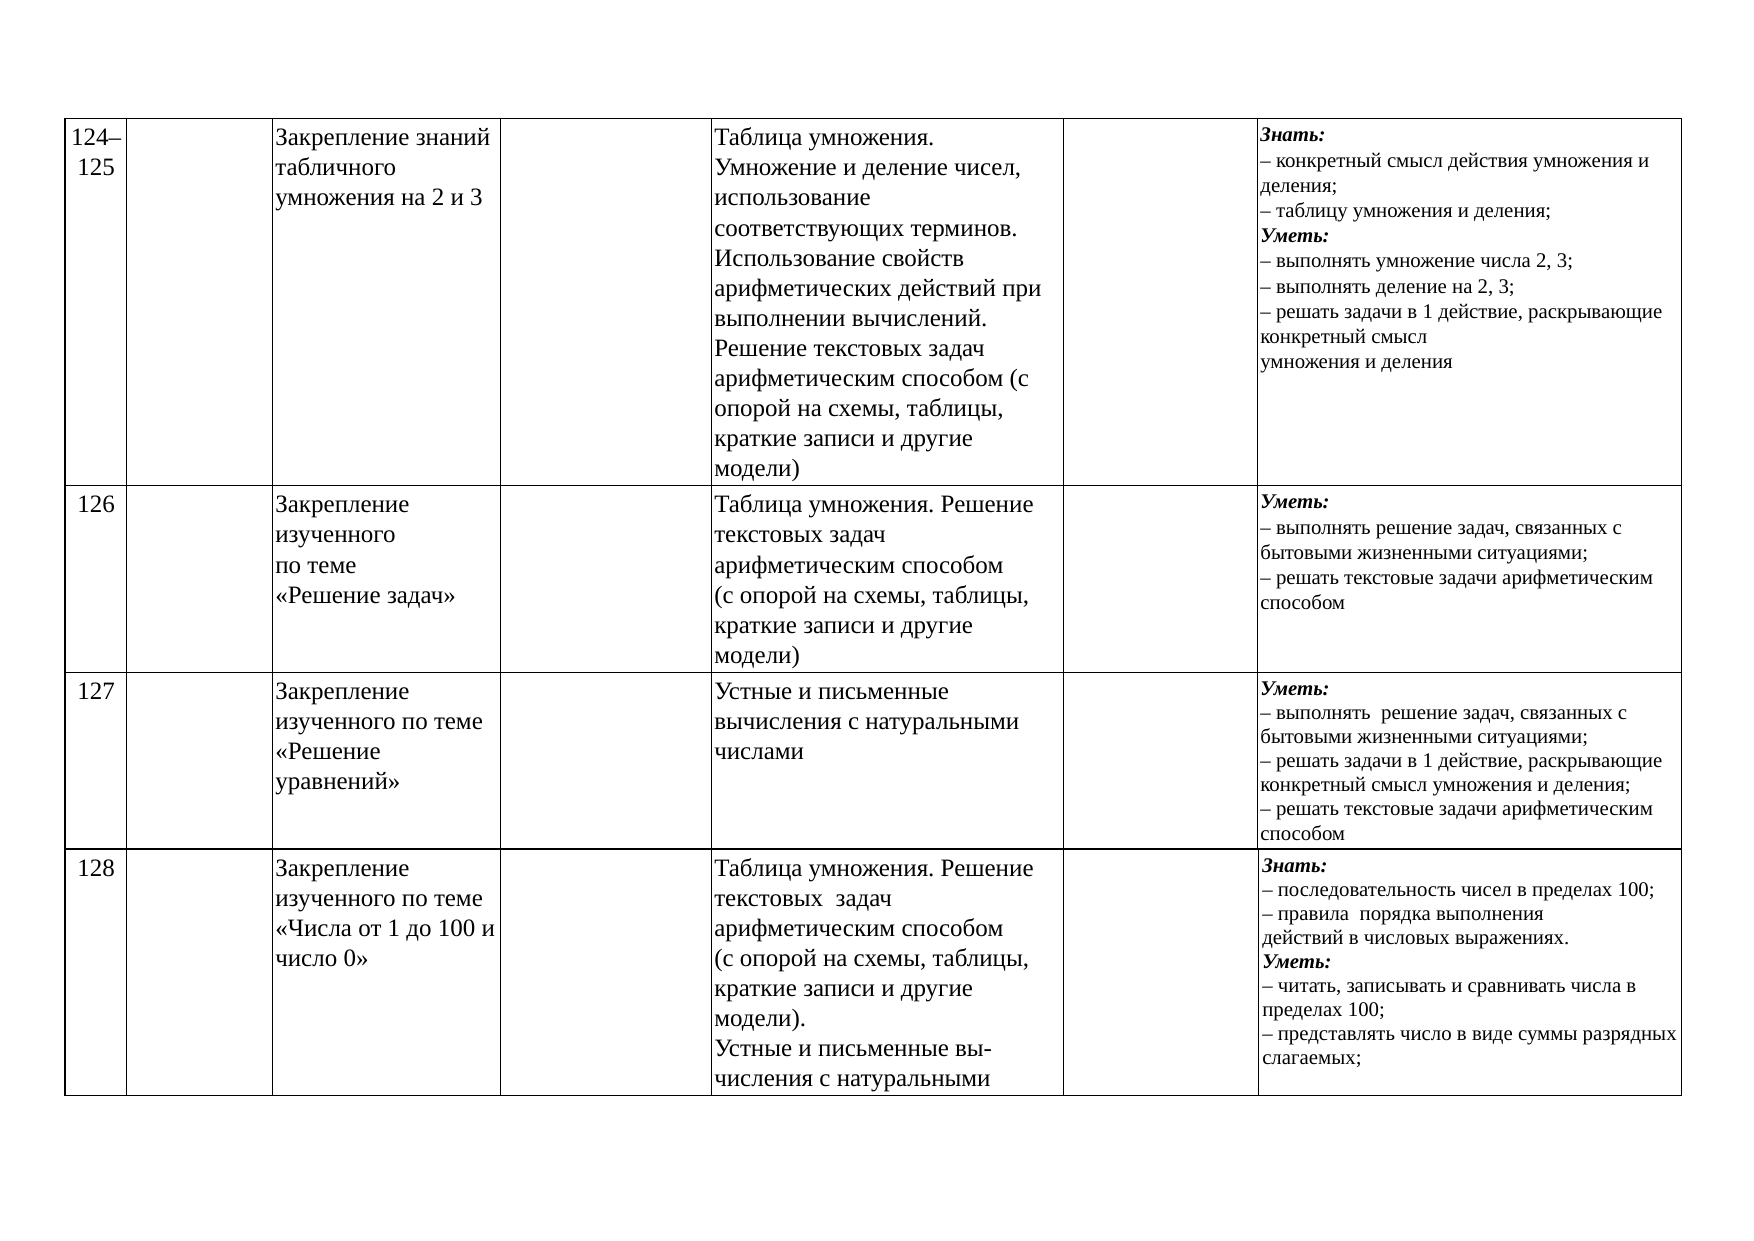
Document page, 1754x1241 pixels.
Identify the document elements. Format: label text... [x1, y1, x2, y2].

table_header [127, 850, 272, 1095]
table_cell [501, 486, 711, 672]
table_header Знать: – последовательность чисел в пределах 100; – правила порядка выполнения действий в числовых выражениях. Уметь: – читать, записывать и сравнивать числа в пределах 100; – представлять число в виде суммы разрядных слагаемых; [1259, 850, 1681, 1095]
table_cell [127, 673, 272, 848]
table_header 124– 125 [66, 119, 126, 485]
table_header Знать: – конкретный смысл действия умножения и деления; – таблицу умножения и деления; Уметь: – выполнять умножение числа 2, 3; – выполнять деление на 2, 3; – решать задачи в 1 действие, раскрывающие конкретный смысл умножения и деления [1258, 119, 1681, 485]
table_header Закрепление изученного по теме «Числа от 1 до 100 и число 0» [273, 850, 500, 1095]
table_cell [1064, 486, 1257, 672]
table_cell Таблица умножения. Решение текстовых задач арифметическим способом (с опорой на схемы, таблицы, краткие записи и другие модели) [712, 486, 1063, 672]
table_header Таблица умножения. Умножение и деление чисел, использование соответствующих терминов. Использование свойств арифметических действий при выполнении вычислений. Решение текстовых задач арифметическим способом (с опорой на схемы, таблицы, краткие записи и другие модели) [712, 119, 1063, 485]
table_header 128 [66, 850, 126, 1095]
table_header [127, 119, 272, 485]
table_cell Устные и письменные вычисления с натуральными числами [712, 673, 1063, 848]
table_cell 127 [66, 673, 126, 848]
table_cell [127, 486, 272, 672]
table_cell [1064, 673, 1257, 848]
table_cell Закрепление изученного по теме «Решение задач» [273, 486, 500, 672]
table_cell Закрепление изученного по теме «Решение уравнений» [273, 673, 500, 848]
table_header [1064, 850, 1258, 1095]
table_header Таблица умножения. Решение текстовых задач арифметическим способом (с опорой на схемы, таблицы, краткие записи и другие модели). Устные и письменные вы-числения с натуральными [712, 850, 1063, 1095]
table_header [1064, 119, 1257, 485]
table_cell Уметь: – выполнять решение задач, связанных с бытовыми жизненными ситуациями; – решать задачи в 1 действие, раскрывающие конкретный смысл умножения и деления; – решать текстовые задачи арифметическим способом [1258, 673, 1681, 848]
table_cell [501, 673, 711, 848]
table_cell Уметь: – выполнять решение задач, связанных с бытовыми жизненными ситуациями; – решать текстовые задачи арифметическим способом [1258, 486, 1681, 672]
table_cell 126 [66, 486, 126, 672]
table_header [501, 119, 711, 485]
table_header Закрепление знаний табличного умножения на 2 и 3 [273, 119, 500, 485]
table_header [501, 850, 711, 1095]
